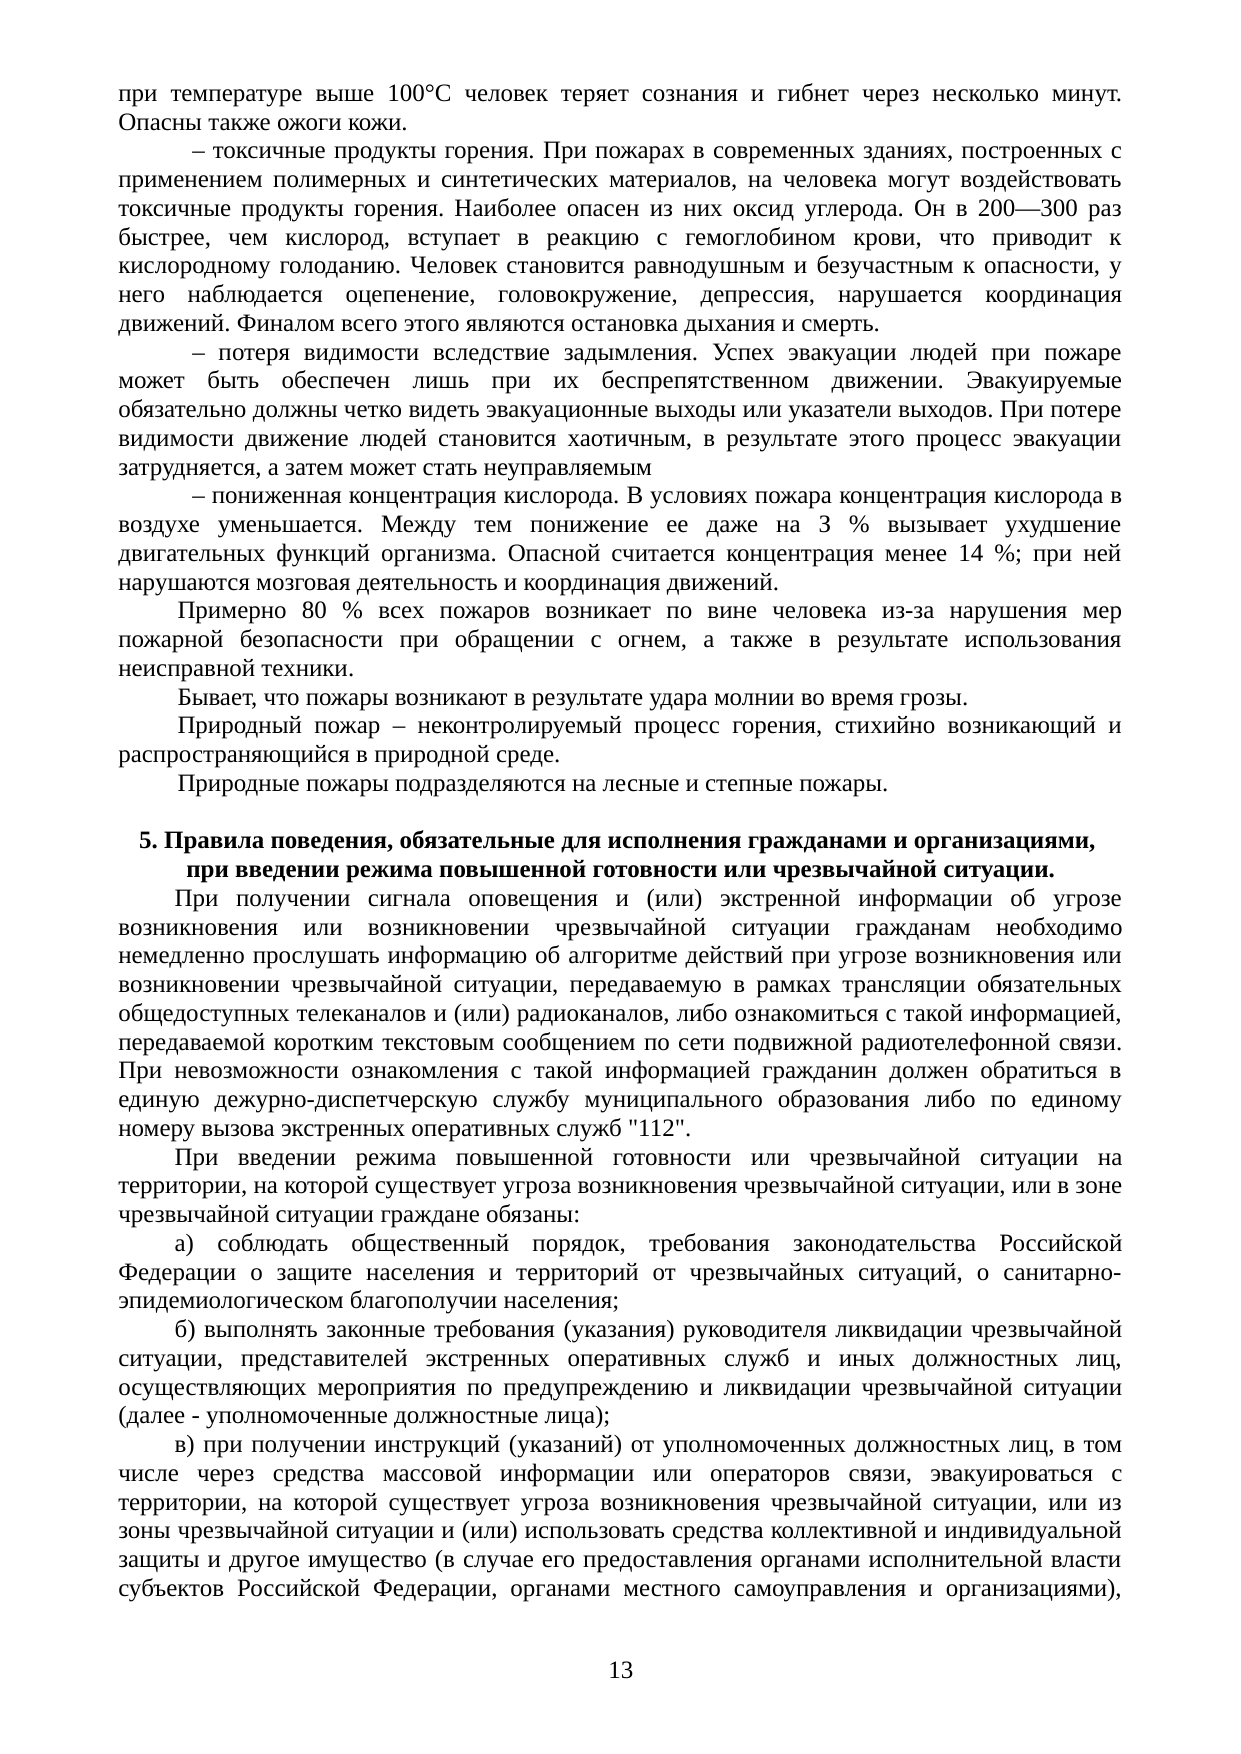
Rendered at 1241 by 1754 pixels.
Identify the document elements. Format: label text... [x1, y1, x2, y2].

text Примерно 80 % всех пожаров возникает по вине человека из-за нарушения мер пожарной безопасности при обращении с огнем, а также в результате использования неисправной техники. [118, 596, 1123, 682]
text при температуре выше 100°С человек теряет сознания и гибнет через несколько минут. Опасны также ожоги кожи. [118, 78, 1123, 136]
text 5. Правила поведения, обязательные для исполнения гражданами и организациями, [118, 826, 1123, 854]
text в) при получении инструкций (указаний) от уполномоченных должностных лиц, в том числе через средства массовой информации или операторов связи, эвакуироваться с территории, на которой существует угроза возникновения чрезвычайной ситуации, или из зоны чрезвычайной ситуации и (или) использовать средства коллективной и индивидуальной защиты и другое имущество (в случае его предоставления органами исполнительной власти субъектов Российской Федерации, органами местного самоуправления и организациями), [118, 1429, 1123, 1602]
text а) соблюдать общественный порядок, требования законодательства Российской Федерации о защите населения и территорий от чрезвычайных ситуаций, о санитарно-эпидемиологическом благополучии населения; [118, 1228, 1123, 1314]
text При введении режима повышенной готовности или чрезвычайной ситуации на территории, на которой существует угроза возникновения чрезвычайной ситуации, или в зоне чрезвычайной ситуации граждане обязаны: [118, 1142, 1123, 1228]
text Природный пожар – неконтролируемый процесс горения, стихийно возникающий и распространяющийся в природной среде. [118, 711, 1123, 768]
text – токсичные продукты горения. При пожарах в современных зданиях, построенных с применением полимерных и синтетических материалов, на человека могут воздействовать токсичные продукты горения. Наиболее опасен из них оксид углерода. Он в 200—300 раз быстрее, чем кислород, вступает в реакцию с гемоглобином крови, что приводит к кислородному голоданию. Человек становится равнодушным и безучастным к опасности, у него наблюдается оцепенение, головокружение, депрессия, нарушается координация движений. Финалом всего этого являются остановка дыхания и смерть. [118, 136, 1123, 337]
text – пониженная концентрация кислорода. В условиях пожара концентрация кислорода в воздухе уменьшается. Между тем понижение ее даже на З % вызывает ухудшение двигательных функций организма. Опасной считается концентрация менее 14 %; при ней нарушаются мозговая деятельность и координация движений. [118, 481, 1123, 596]
text При получении сигнала оповещения и (или) экстренной информации об угрозе возникновения или возникновении чрезвычайной ситуации гражданам необходимо немедленно прослушать информацию об алгоритме действий при угрозе возникновения или возникновении чрезвычайной ситуации, передаваемую в рамках трансляции обязательных общедоступных телеканалов и (или) радиоканалов, либо ознакомиться с такой информацией, передаваемой коротким текстовым сообщением по сети подвижной радиотелефонной связи. При невозможности ознакомления с такой информацией гражданин должен обратиться в единую дежурно-диспетчерскую службу муниципального образования либо по единому номеру вызова экстренных оперативных служб "112". [118, 883, 1123, 1142]
text при введении режима повышенной готовности или чрезвычайной ситуации. [118, 854, 1123, 883]
text Природные пожары подразделяются на лесные и степные пожары. [118, 768, 1123, 797]
text – потеря видимости вследствие задымления. Успех эвакуации людей при пожаре может быть обеспечен лишь при их беспрепятственном движении. Эвакуируемые обязательно должны четко видеть эвакуационные выходы или указатели выходов. При потере видимости движение людей становится хаотичным, в результате этого процесс эвакуации затрудняется, а затем может стать неуправляемым [118, 337, 1123, 481]
text б) выполнять законные требования (указания) руководителя ликвидации чрезвычайной ситуации, представителей экстренных оперативных служб и иных должностных лиц, осуществляющих мероприятия по предупреждению и ликвидации чрезвычайной ситуации (далее - уполномоченные должностные лица); [118, 1314, 1123, 1429]
text Бывает, что пожары возникают в результате удара молнии во время грозы. [118, 682, 1123, 711]
